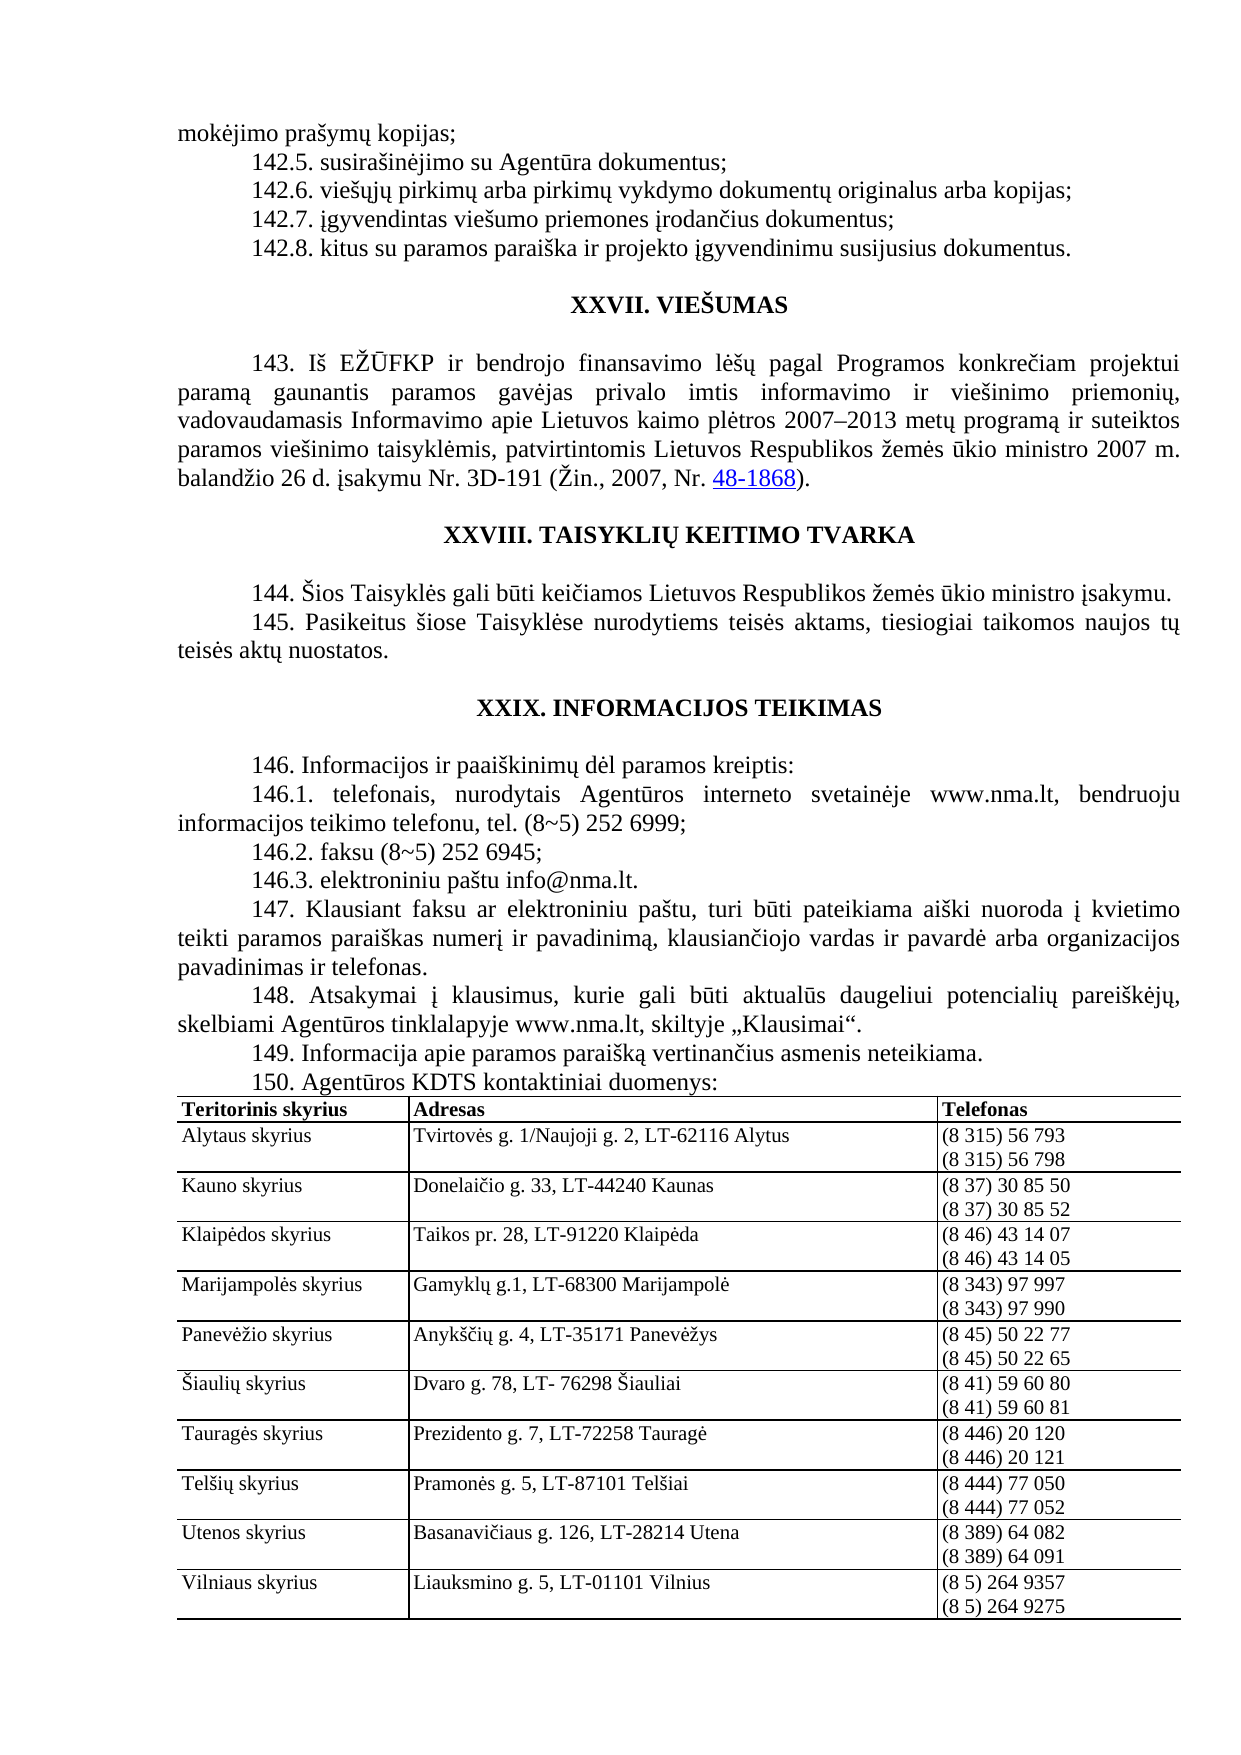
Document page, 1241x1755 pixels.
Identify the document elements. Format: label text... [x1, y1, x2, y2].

table_cell Vilniaus skyrius [177, 1570, 408, 1618]
table_cell Liauksmino g. 5, LT-01101 Vilnius [410, 1570, 937, 1618]
table_cell Telšių skyrius [177, 1471, 408, 1519]
text 146. Informacijos ir paaiškinimų dėl paramos kreiptis: [177, 751, 1181, 779]
table_cell Panevėžio skyrius [177, 1322, 408, 1370]
text 149. Informacija apie paramos paraišką vertinančius asmenis neteikiama. [177, 1038, 1181, 1067]
text 146.3. elektroniniu paštu info@nma.lt. [177, 866, 1181, 894]
table_cell Anykščių g. 4, LT-35171 Panevėžys [410, 1322, 937, 1370]
table_cell Kauno skyrius [177, 1173, 408, 1221]
text 145. Pasikeitus šiose Taisyklėse nurodytiems teisės aktams, tiesiogiai taikomos naujos tų teisės aktų nuostatos. [177, 607, 1181, 664]
table_cell Alytaus skyrius [177, 1123, 408, 1171]
text 146.2. faksu (8~5) 252 6945; [177, 837, 1181, 866]
text 146.1. telefonais, nurodytais Agentūros interneto svetainėje www.nma.lt, bendruoju informacijos teikimo telefonu, tel. (8~5) 252 6999; [177, 779, 1181, 837]
table_cell Utenos skyrius [177, 1520, 408, 1568]
text 142.7. įgyvendintas viešumo priemones įrodančius dokumentus; [177, 204, 1181, 233]
table_cell Šiaulių skyrius [177, 1371, 408, 1419]
table_cell Tauragės skyrius [177, 1421, 408, 1469]
text 143. Iš EŽŪFKP ir bendrojo finansavimo lėšų pagal Programos konkrečiam projektui paramą gaunantis paramos gavėjas privalo imtis informavimo ir viešinimo priemonių, vadovaudamasis Informavimo apie Lietuvos kaimo plėtros 2007–2013 metų programą ir suteiktos paramos viešinimo taisyklėmis, patvirtintomis Lietuvos Respublikos žemės ūkio ministro 2007 m. balandžio 26 d. įsakymu Nr. 3D-191 (Žin., 2007, Nr. 48-1868). [177, 348, 1181, 492]
table_cell Pramonės g. 5, LT-87101 Telšiai [410, 1471, 937, 1519]
table_cell Gamyklų g.1, LT-68300 Marijampolė [410, 1272, 937, 1320]
text 142.8. kitus su paramos paraiška ir projekto įgyvendinimu susijusius dokumentus. [177, 233, 1181, 262]
table_cell Donelaičio g. 33, LT-44240 Kaunas [410, 1173, 937, 1221]
text 142.6. viešųjų pirkimų arba pirkimų vykdymo dokumentų originalus arba kopijas; [177, 176, 1181, 204]
table_cell Marijampolės skyrius [177, 1272, 408, 1320]
table_cell Tvirtovės g. 1/Naujoji g. 2, LT-62116 Alytus [410, 1123, 937, 1171]
table_cell Dvaro g. 78, LT- 76298 Šiauliai [410, 1371, 937, 1419]
table_cell Klaipėdos skyrius [177, 1222, 408, 1270]
text 142.5. susirašinėjimo su Agentūra dokumentus; [177, 147, 1181, 176]
text 148. Atsakymai į klausimus, kurie gali būti aktualūs daugeliui potencialių pareiškėjų, skelbiami Agentūros tinklalapyje www.nma.lt, skiltyje „Klausimai“. [177, 981, 1181, 1038]
table_cell Basanavičiaus g. 126, LT-28214 Utena [410, 1520, 937, 1568]
text 147. Klausiant faksu ar elektroniniu paštu, turi būti pateikiama aiški nuoroda į kvietimo teikti paramos paraiškas numerį ir pavadinimą, klausiančiojo vardas ir pavardė arba organizacijos pavadinimas ir telefonas. [177, 894, 1181, 981]
text XXVIII. TAISYKLIŲ KEITIMO TVARKA [177, 521, 1181, 549]
text mokėjimo prašymų kopijas; [177, 118, 1181, 147]
text XXIX. INFORMACIJOS TEIKIMAS [177, 693, 1181, 722]
table_cell Taikos pr. 28, LT-91220 Klaipėda [410, 1222, 937, 1270]
text XXVII. VIEŠUMAS [177, 291, 1181, 319]
table_cell Prezidento g. 7, LT-72258 Tauragė [410, 1421, 937, 1469]
text 150. Agentūros KDTS kontaktiniai duomenys: [177, 1067, 1181, 1096]
text 144. Šios Taisyklės gali būti keičiamos Lietuvos Respublikos žemės ūkio ministro įsakymu. [177, 578, 1181, 607]
